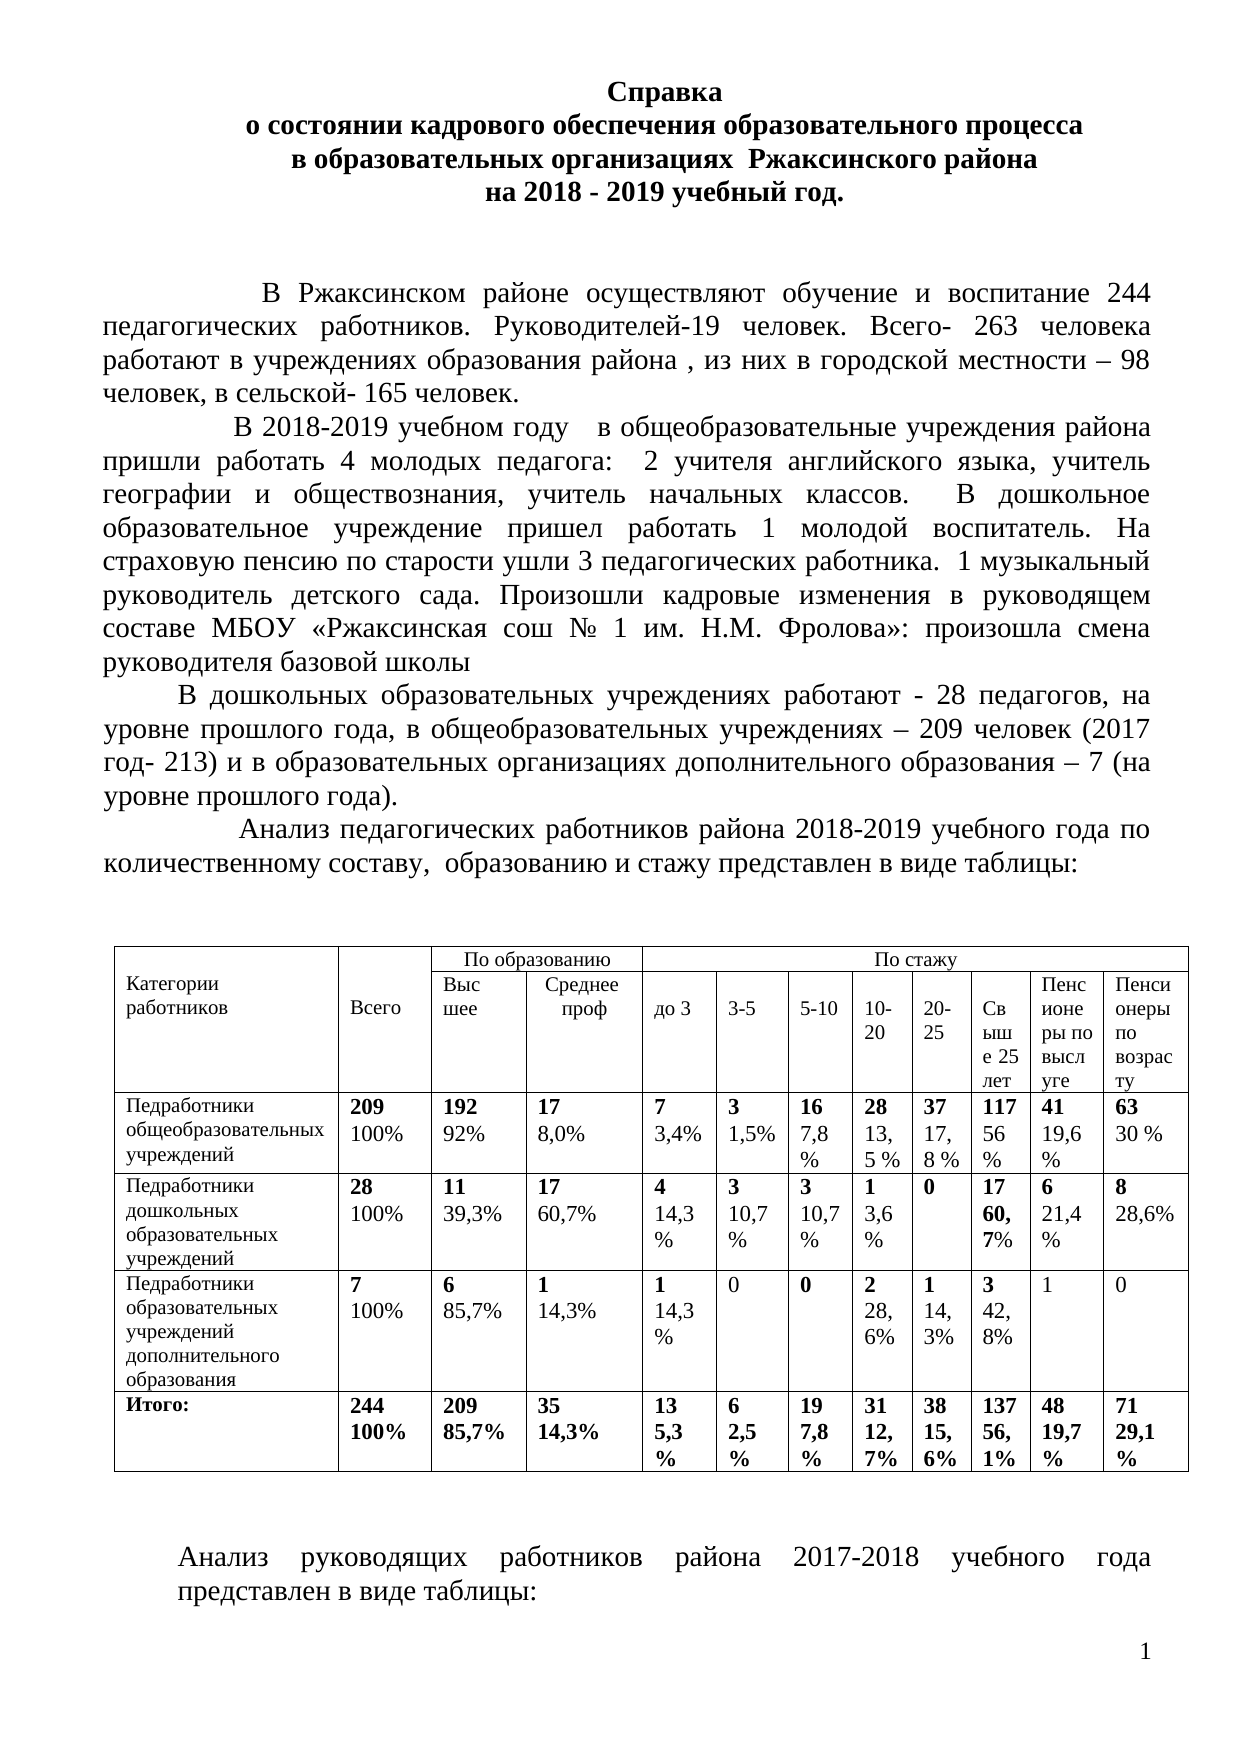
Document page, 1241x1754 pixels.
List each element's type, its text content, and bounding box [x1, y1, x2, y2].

table_cell 31 12,7% [853, 1392, 912, 1471]
table_cell 3 1,5% [717, 1093, 788, 1172]
table_header Всего [339, 947, 431, 1092]
table_cell 3-5 [717, 972, 788, 1092]
table_cell 20-25 [913, 972, 971, 1092]
table_cell 5-10 [789, 972, 852, 1092]
table_cell 38 15,6% [913, 1392, 971, 1471]
table_cell 1 3,6% [853, 1174, 912, 1270]
table_cell Педработники образовательных учреждений дополнительного образования [115, 1271, 338, 1391]
table_cell 7 3,4% [643, 1093, 716, 1172]
table_cell 48 19,7% [1031, 1392, 1103, 1471]
table_cell 13 5,3% [643, 1392, 716, 1471]
table_cell 3 42,8% [972, 1271, 1030, 1391]
table_cell Выс шее [432, 972, 526, 1092]
table_cell 10-20 [853, 972, 912, 1092]
table_cell 35 14,3% [527, 1392, 642, 1471]
table_cell 244 100% [339, 1392, 431, 1471]
text Справка [177, 74, 1152, 107]
table_cell 1 14,3% [527, 1271, 642, 1391]
table_header Категории работников [115, 947, 338, 1092]
table_cell 17 60,7% [972, 1174, 1030, 1270]
table_cell 37 17,8 % [913, 1093, 971, 1172]
table_cell 19 7,8% [789, 1392, 852, 1471]
table_cell 3 10,7% [789, 1174, 852, 1270]
table_cell 28 13,5 % [853, 1093, 912, 1172]
table_cell 137 56,1% [972, 1392, 1030, 1471]
table_cell 17 60,7% [527, 1174, 642, 1270]
table_cell 1 14,3% [913, 1271, 971, 1391]
table_cell 0 [1104, 1271, 1188, 1391]
text о состоянии кадрового обеспечения образовательного процесса [177, 107, 1152, 141]
text В Ржаксинском районе осуществляют обучение и воспитание 244 педагогических работников. Руководителей-19 человек. Всего- 263 человека работают в учреждениях образования района , из них в городской местности – 98 человек, в сельской- 165 человек. [102, 275, 1152, 409]
table_cell Педработники дошкольных образовательных учреждений [115, 1174, 338, 1270]
table_cell 4 14,3% [643, 1174, 716, 1270]
table_cell 16 7,8% [789, 1093, 852, 1172]
table_header По стажу [643, 947, 1188, 971]
table_cell 28 100% [339, 1174, 431, 1270]
table_cell 0 [913, 1174, 971, 1270]
table_cell 1 14,3% [643, 1271, 716, 1391]
table_cell 117 56% [972, 1093, 1030, 1172]
text Анализ педагогических работников района 2018-2019 учебного года по количественному составу, образованию и стажу представлен в виде таблицы: [103, 812, 1152, 879]
table_cell Свыше 25 лет [972, 972, 1030, 1092]
table_cell 6 21,4% [1031, 1174, 1103, 1270]
table_cell Пенсионеры по выслуге [1031, 972, 1103, 1092]
table_cell 192 92% [432, 1093, 526, 1172]
table_cell 11 39,3% [432, 1174, 526, 1270]
text В дошкольных образовательных учреждениях работают - 28 педагогов, на уровне прошлого года, в общеобразовательных учреждениях – 209 человек (2017 год- 213) и в образовательных организациях дополнительного образования – 7 (на уровне прошлого года). [103, 677, 1152, 812]
text В 2018-2019 учебном году в общеобразовательные учреждения района пришли работать 4 молодых педагога: 2 учителя английского языка, учитель географии и обществознания, учитель начальных классов. В дошкольное образовательное учреждение пришел работать 1 молодой воспитатель. На страховую пенсию по старости ушли 3 педагогических работника. 1 музыкальный руководитель детского сада. Произошли кадровые изменения в руководящем составе МБОУ «Ржаксинская сош № 1 им. Н.М. Фролова»: произошла смена руководителя базовой школы [102, 409, 1152, 677]
table_cell 1 [1031, 1271, 1103, 1391]
table_cell 0 [717, 1271, 788, 1391]
table_cell 3 10,7% [717, 1174, 788, 1270]
table_cell 7 100% [339, 1271, 431, 1391]
text на 2018 - 2019 учебный год. [177, 174, 1152, 208]
table_cell 6 2,5% [717, 1392, 788, 1471]
table_cell 63 30 % [1104, 1093, 1188, 1172]
table_cell 6 85,7% [432, 1271, 526, 1391]
table_cell Среднее проф [527, 972, 642, 1092]
table_cell до 3 [643, 972, 716, 1092]
text в образовательных организациях Ржаксинского района [177, 141, 1152, 174]
table_header По образованию [432, 947, 642, 971]
table_cell Педработники общеобразовательных учреждений [115, 1093, 338, 1172]
table_cell 0 [789, 1271, 852, 1391]
table_cell Пенсионеры по возрас ту [1104, 972, 1188, 1092]
table_cell 41 19,6% [1031, 1093, 1103, 1172]
table_cell Итого: [115, 1392, 338, 1471]
table_cell 8 28,6% [1104, 1174, 1188, 1270]
table_cell 71 29,1% [1104, 1392, 1188, 1471]
table_cell 2 28,6% [853, 1271, 912, 1391]
table_cell 209 85,7% [432, 1392, 526, 1471]
table_cell 209 100% [339, 1093, 431, 1172]
table_cell 17 8,0% [527, 1093, 642, 1172]
text Анализ руководящих работников района 2017-2018 учебного года представлен в виде таблицы: [177, 1539, 1152, 1606]
